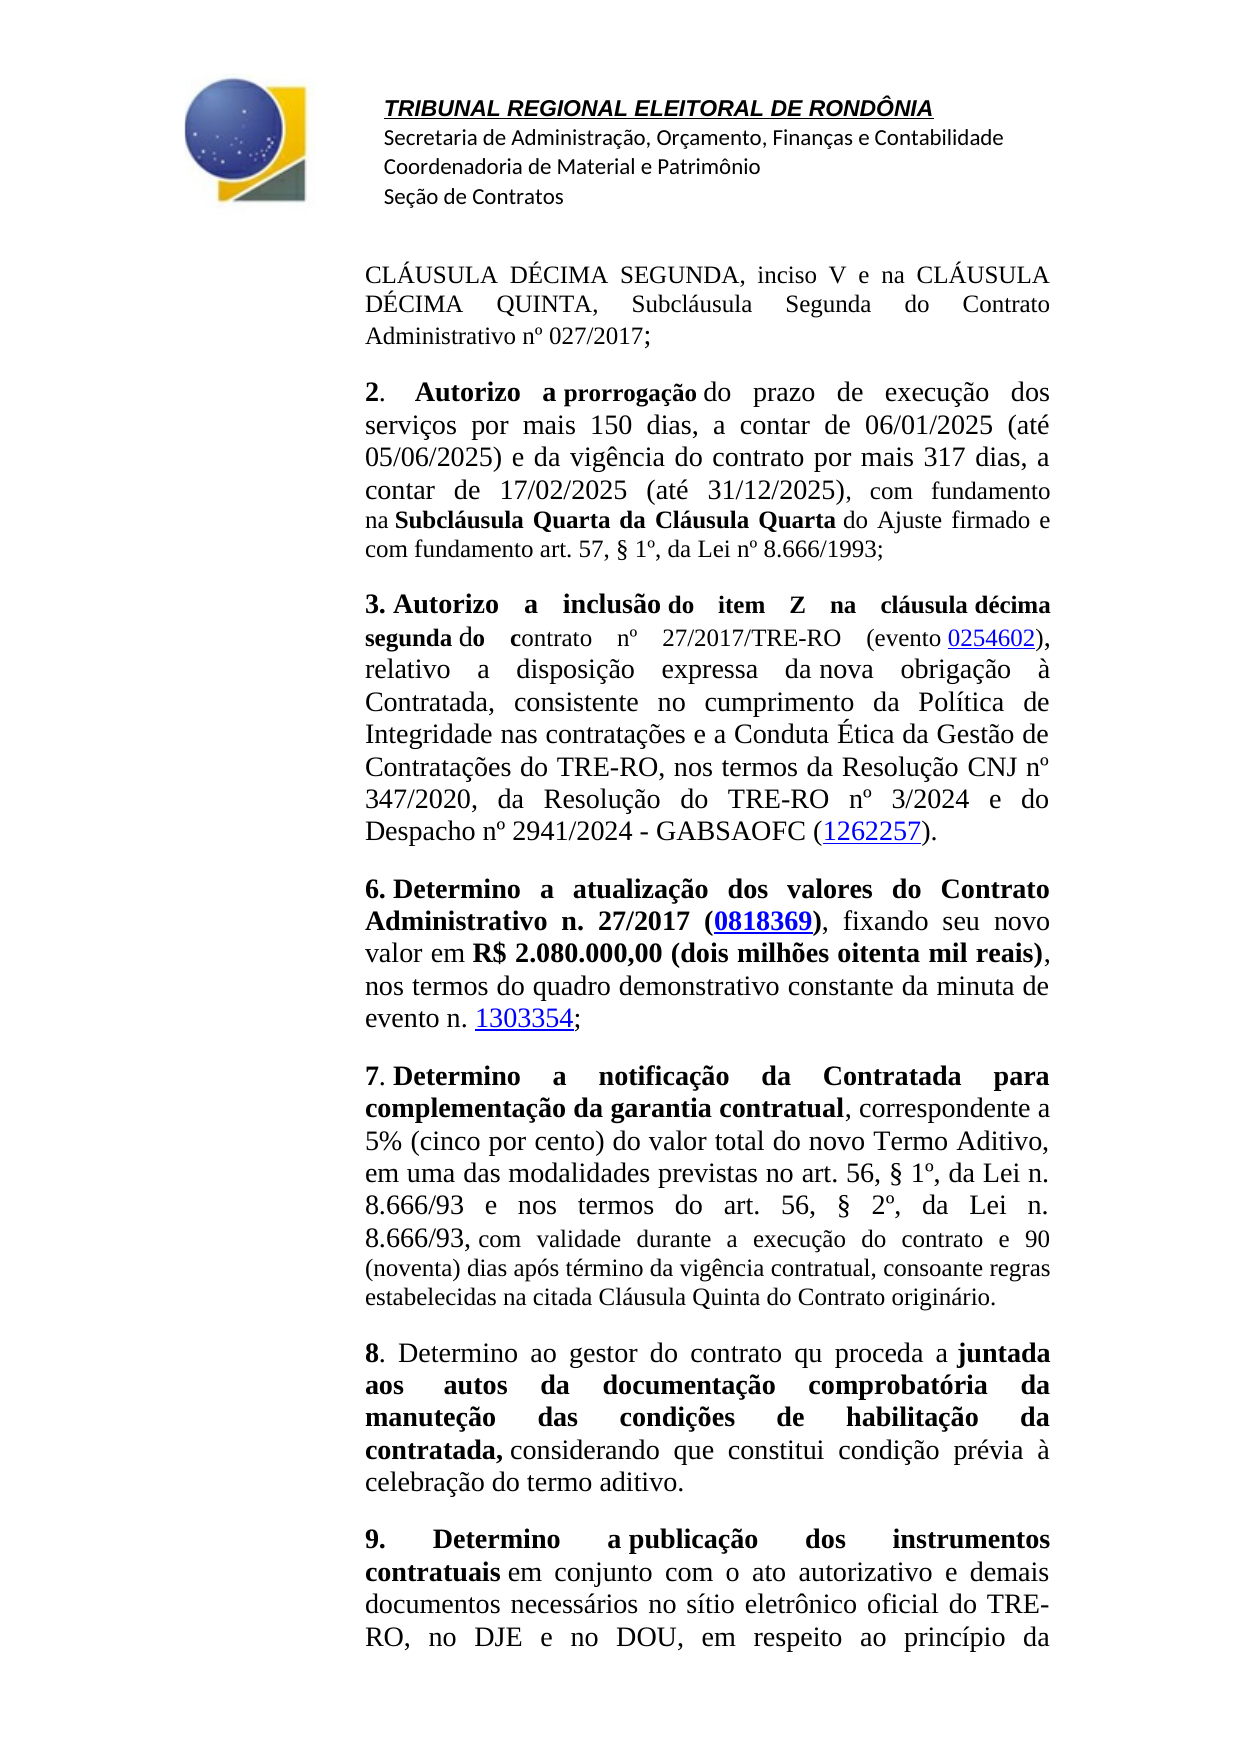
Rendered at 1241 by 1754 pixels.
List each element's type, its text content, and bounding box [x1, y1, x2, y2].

text 7. Determino a notificação da Contratada para complementação da garantia contratual, correspondente a 5% (cinco por cento) do valor total do novo Termo Aditivo, em uma das modalidades previstas no art. 56, § 1º, da Lei n. 8.666/93 e nos termos do art. 56, § 2º, da Lei n. 8.666/93, com validade durante a execução do contrato e 90 (noventa) dias após término da vigência contratual, consoante regras estabelecidas na citada Cláusula Quinta do Contrato originário. [365, 1059, 1051, 1311]
text 8. Determino ao gestor do contrato qu proceda a juntada aos autos da documentação comprobatória da manuteção das condições de habilitação da contratada, considerando que constitui condição prévia à celebração do termo aditivo. [365, 1336, 1051, 1498]
text CLÁUSULA DÉCIMA SEGUNDA, inciso V e na CLÁUSULA DÉCIMA QUINTA, Subcláusula Segunda do Contrato Administrativo nº 027/2017; [365, 261, 1051, 351]
text 6. Determino a atualização dos valores do Contrato Administrativo n. 27/2017 (0818369), fixando seu novo valor em R$ 2.080.000,00 (dois milhões oitenta mil reais), nos termos do quadro demonstrativo constante da minuta de evento n. 1303354; [365, 872, 1051, 1034]
text 2. Autorizo a prorrogação do prazo de execução dos serviços por mais 150 dias, a contar de 06/01/2025 (até 05/06/2025) e da vigência do contrato por mais 317 dias, a contar de 17/02/2025 (até 31/12/2025), com fundamento na Subcláusula Quarta da Cláusula Quarta do Ajuste firmado e com fundamento art. 57, § 1º, da Lei nº 8.666/1993; [365, 376, 1051, 563]
text 3. Autorizo a inclusão do item Z na cláusula décima segunda do contrato nº 27/2017/TRE-RO (evento 0254602), relativo a disposição expressa da nova obrigação à Contratada, consistente no cumprimento da Política de Integridade nas contratações e a Conduta Ética da Gestão de Contratações do TRE-RO, nos termos da Resolução CNJ nº 347/2020, da Resolução do TRE-RO nº 3/2024 e do Despacho nº 2941/2024 - GABSAOFC (1262257). [365, 588, 1051, 847]
text 9. Determino a publicação dos instrumentos contratuais em conjunto com o ato autorizativo e demais documentos necessários no sítio eletrônico oficial do TRE-RO, no DJE e no DOU, em respeito ao princípio da [365, 1523, 1051, 1652]
